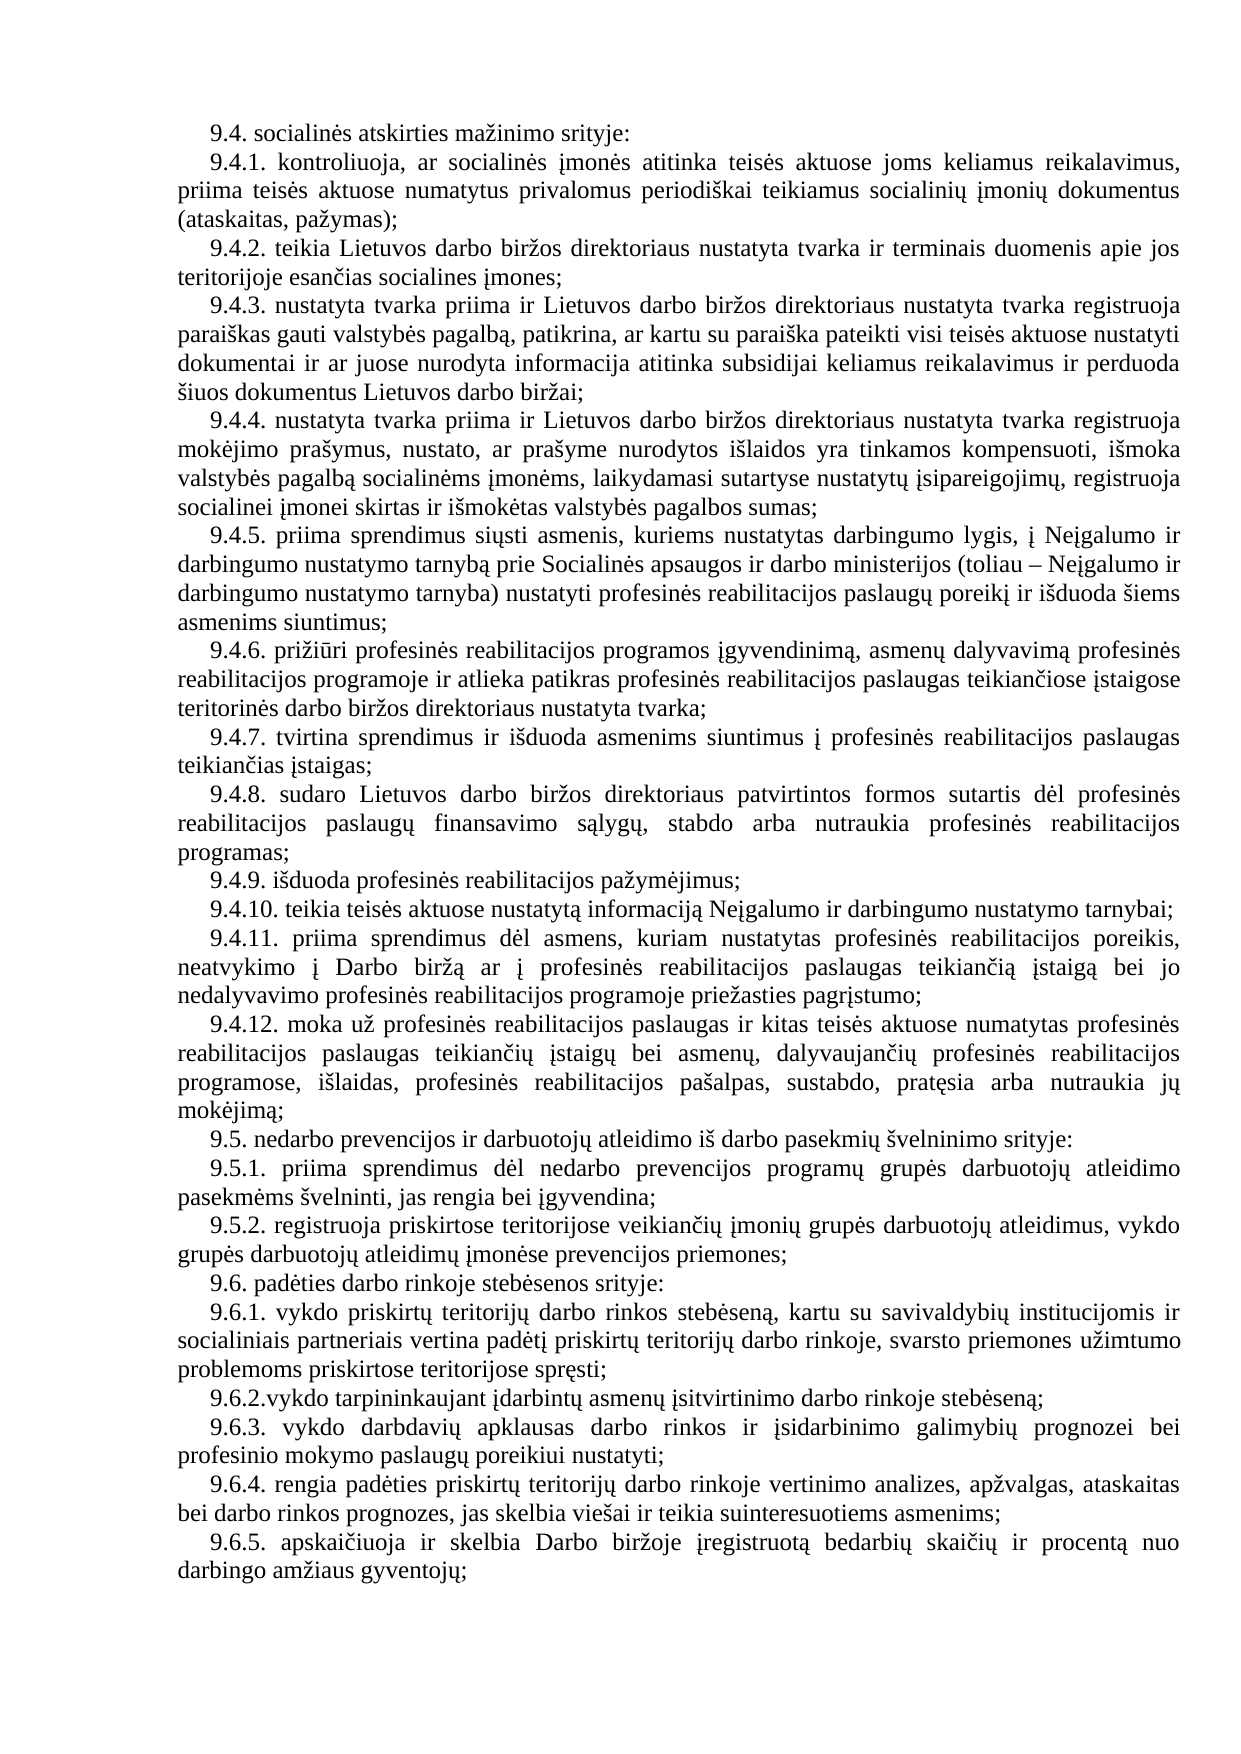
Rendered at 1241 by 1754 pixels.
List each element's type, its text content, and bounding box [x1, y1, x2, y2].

text 9.6.4. rengia padėties priskirtų teritorijų darbo rinkoje vertinimo analizes, apžvalgas, ataskaitas bei darbo rinkos prognozes, jas skelbia viešai ir teikia suinteresuotiems asmenims; [177, 1469, 1181, 1527]
text 9.4.7. tvirtina sprendimus ir išduoda asmenims siuntimus į profesinės reabilitacijos paslaugas teikiančias įstaigas; [177, 722, 1181, 779]
text 9.4.4. nustatyta tvarka priima ir Lietuvos darbo biržos direktoriaus nustatyta tvarka registruoja mokėjimo prašymus, nustato, ar prašyme nurodytos išlaidos yra tinkamos kompensuoti, išmoka valstybės pagalbą socialinėms įmonėms, laikydamasi sutartyse nustatytų įsipareigojimų, registruoja socialinei įmonei skirtas ir išmokėtas valstybės pagalbos sumas; [177, 406, 1181, 521]
text 9.6. padėties darbo rinkoje stebėsenos srityje: [177, 1268, 1181, 1297]
text 9.6.3. vykdo darbdavių apklausas darbo rinkos ir įsidarbinimo galimybių prognozei bei profesinio mokymo paslaugų poreikiui nustatyti; [177, 1412, 1181, 1469]
text 9.5.1. priima sprendimus dėl nedarbo prevencijos programų grupės darbuotojų atleidimo pasekmėms švelninti, jas rengia bei įgyvendina; [177, 1153, 1181, 1211]
text 9.5. nedarbo prevencijos ir darbuotojų atleidimo iš darbo pasekmių švelninimo srityje: [177, 1124, 1181, 1153]
text 9.4.9. išduoda profesinės reabilitacijos pažymėjimus; [177, 866, 1181, 894]
text 9.4. socialinės atskirties mažinimo srityje: [177, 118, 1181, 147]
text 9.4.1. kontroliuoja, ar socialinės įmonės atitinka teisės aktuose joms keliamus reikalavimus, priima teisės aktuose numatytus privalomus periodiškai teikiamus socialinių įmonių dokumentus (ataskaitas, pažymas); [177, 147, 1181, 233]
text 9.4.8. sudaro Lietuvos darbo biržos direktoriaus patvirtintos formos sutartis dėl profesinės reabilitacijos paslaugų finansavimo sąlygų, stabdo arba nutraukia profesinės reabilitacijos programas; [177, 779, 1181, 866]
text 9.4.2. teikia Lietuvos darbo biržos direktoriaus nustatyta tvarka ir terminais duomenis apie jos teritorijoje esančias socialines įmones; [177, 233, 1181, 291]
text 9.4.3. nustatyta tvarka priima ir Lietuvos darbo biržos direktoriaus nustatyta tvarka registruoja paraiškas gauti valstybės pagalbą, patikrina, ar kartu su paraiška pateikti visi teisės aktuose nustatyti dokumentai ir ar juose nurodyta informacija atitinka subsidijai keliamus reikalavimus ir perduoda šiuos dokumentus Lietuvos darbo biržai; [177, 291, 1181, 406]
text 9.6.2.vykdo tarpininkaujant įdarbintų asmenų įsitvirtinimo darbo rinkoje stebėseną; [177, 1383, 1181, 1412]
text 9.4.11. priima sprendimus dėl asmens, kuriam nustatytas profesinės reabilitacijos poreikis, neatvykimo į Darbo biržą ar į profesinės reabilitacijos paslaugas teikiančią įstaigą bei jo nedalyvavimo profesinės reabilitacijos programoje priežasties pagrįstumo; [177, 923, 1181, 1009]
text 9.4.5. priima sprendimus siųsti asmenis, kuriems nustatytas darbingumo lygis, į Neįgalumo ir darbingumo nustatymo tarnybą prie Socialinės apsaugos ir darbo ministerijos (toliau – Neįgalumo ir darbingumo nustatymo tarnyba) nustatyti profesinės reabilitacijos paslaugų poreikį ir išduoda šiems asmenims siuntimus; [177, 521, 1181, 636]
text 9.5.2. registruoja priskirtose teritorijose veikiančių įmonių grupės darbuotojų atleidimus, vykdo grupės darbuotojų atleidimų įmonėse prevencijos priemones; [177, 1211, 1181, 1268]
text 9.4.10. teikia teisės aktuose nustatytą informaciją Neįgalumo ir darbingumo nustatymo tarnybai; [177, 894, 1181, 923]
text 9.6.5. apskaičiuoja ir skelbia Darbo biržoje įregistruotą bedarbių skaičių ir procentą nuo darbingo amžiaus gyventojų; [177, 1527, 1181, 1584]
text 9.4.6. prižiūri profesinės reabilitacijos programos įgyvendinimą, asmenų dalyvavimą profesinės reabilitacijos programoje ir atlieka patikras profesinės reabilitacijos paslaugas teikiančiose įstaigose teritorinės darbo biržos direktoriaus nustatyta tvarka; [177, 636, 1181, 722]
text 9.4.12. moka už profesinės reabilitacijos paslaugas ir kitas teisės aktuose numatytas profesinės reabilitacijos paslaugas teikiančių įstaigų bei asmenų, dalyvaujančių profesinės reabilitacijos programose, išlaidas, profesinės reabilitacijos pašalpas, sustabdo, pratęsia arba nutraukia jų mokėjimą; [177, 1009, 1181, 1124]
text 9.6.1. vykdo priskirtų teritorijų darbo rinkos stebėseną, kartu su savivaldybių institucijomis ir socialiniais partneriais vertina padėtį priskirtų teritorijų darbo rinkoje, svarsto priemones užimtumo problemoms priskirtose teritorijose spręsti; [177, 1297, 1181, 1383]
